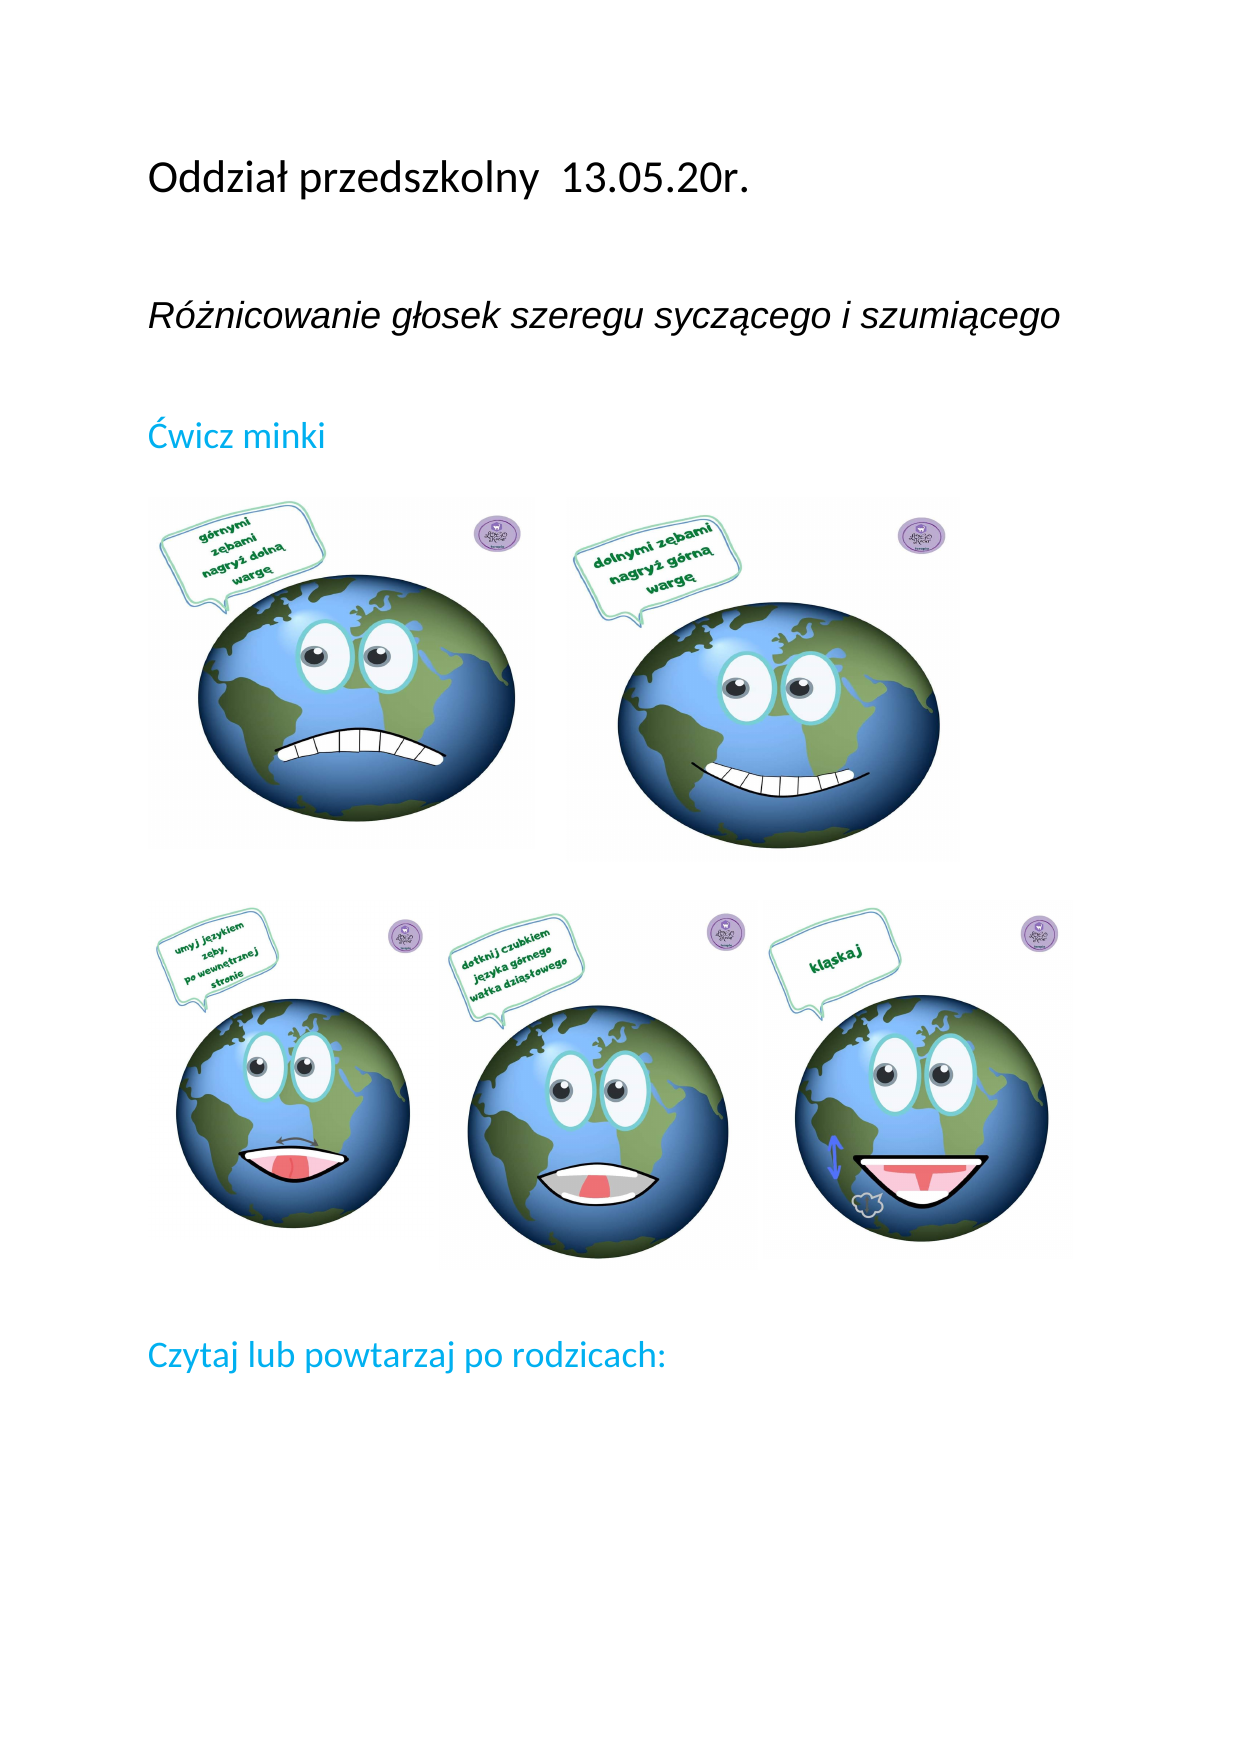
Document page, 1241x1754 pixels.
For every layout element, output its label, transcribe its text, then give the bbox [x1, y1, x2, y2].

text Ćwicz minki [148, 412, 1093, 458]
text Czytaj lub powtarzaj po rodzicach: [148, 1331, 1093, 1377]
text Różnicowanie głosek szeregu syczącego i szumiącego [148, 293, 1093, 336]
text Oddział przedszkolny 13.05.20r. [148, 148, 1093, 203]
